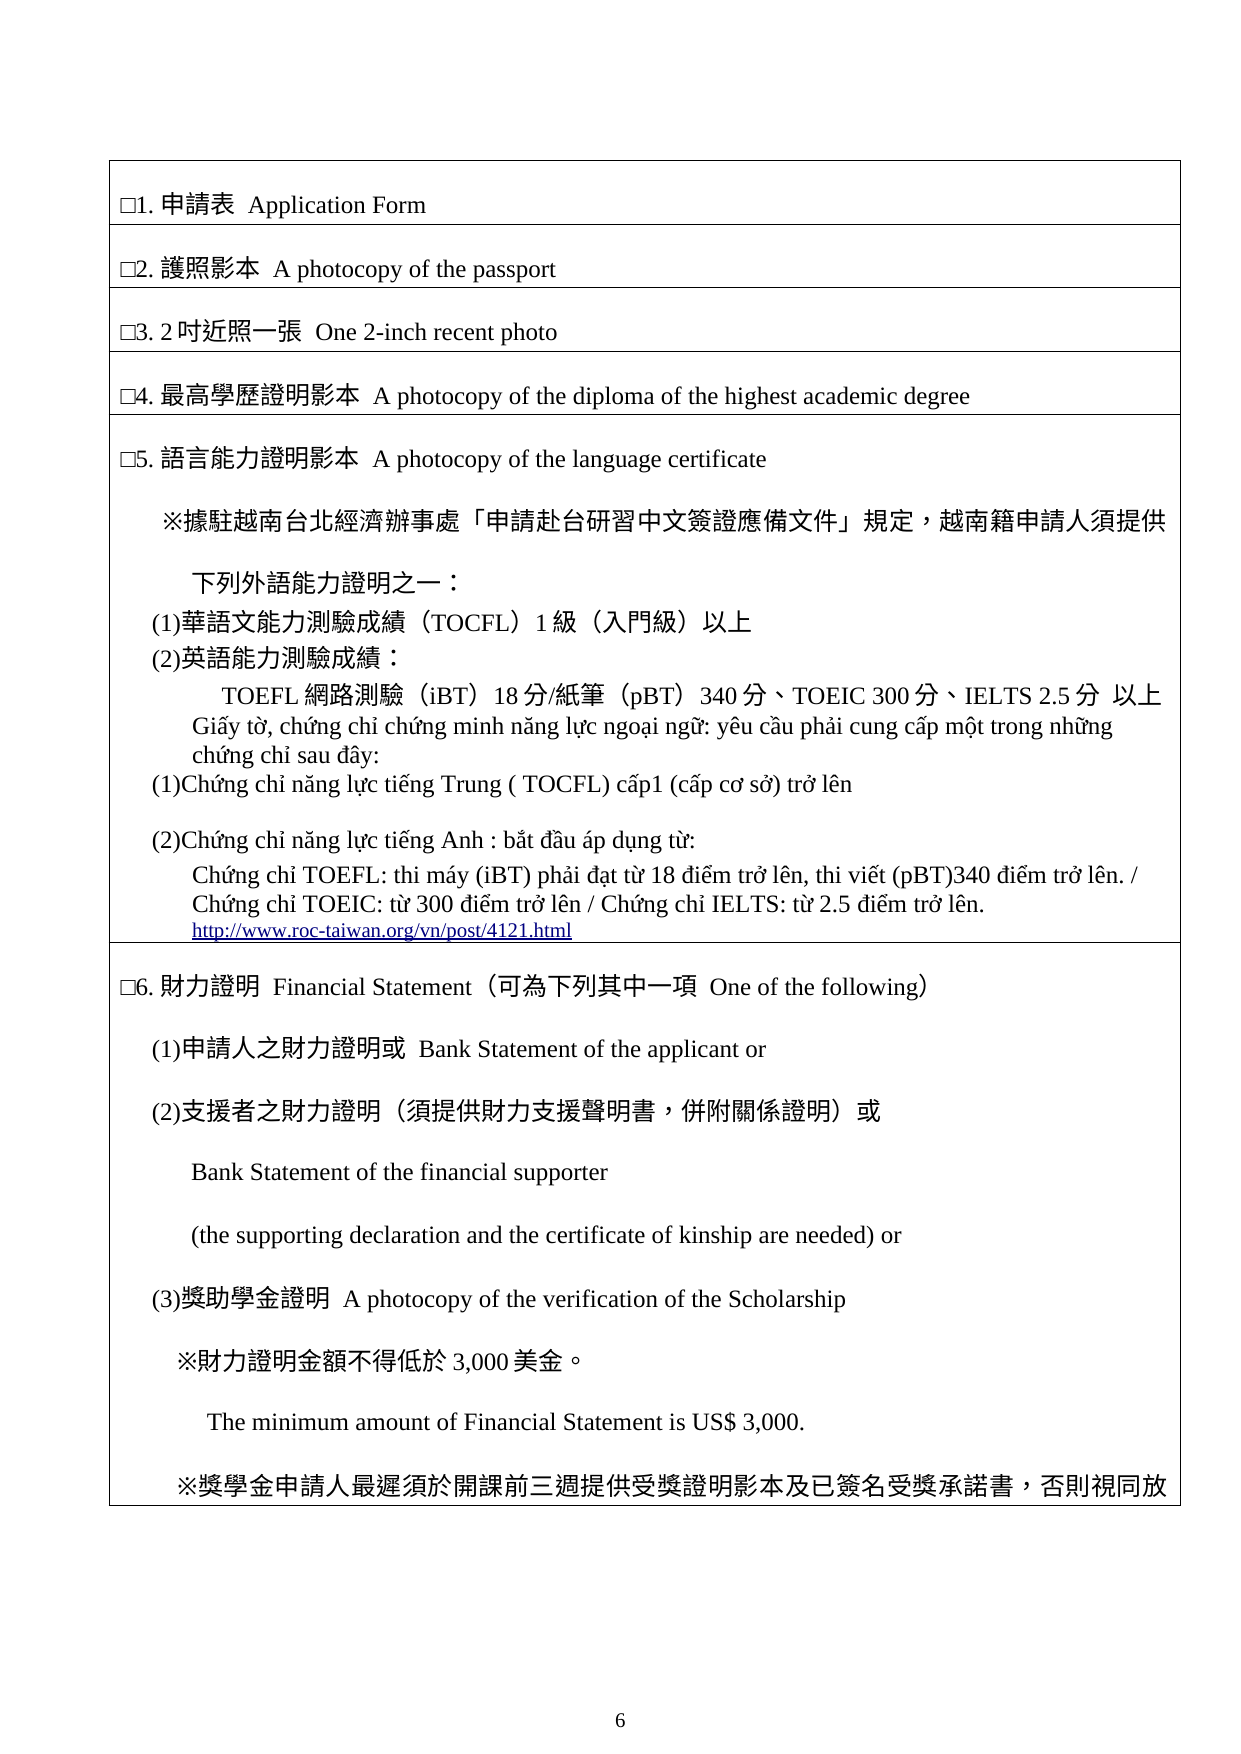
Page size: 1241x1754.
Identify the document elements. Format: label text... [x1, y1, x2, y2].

table_cell □6. 財力證明 Financial Statement（可為下列其中一項 One of the following） (1)申請人之財力證明或 Bank Statement of the applicant or (2)支援者之財力證明（須提供財力支援聲明書，併附關係證明）或 Bank Statement of the financial supporter (the supporting declaration and the certificate of kinship are needed) or (3)獎助學金證明 A photocopy of the verification of the Scholarship ※財力證明金額不得低於3,000美金。 The minimum amount of Financial Statement is US$ 3,000. ※獎學金申請人最遲須於開課前三週提供受獎證明影本及已簽名受獎承諾書，否則視同放 [110, 943, 1180, 1505]
table_cell □5. 語言能力證明影本 A photocopy of the language certificate ※據駐越南台北經濟辦事處「申請赴台研習中文簽證應備文件」規定，越南籍申請人須提供下列外語能力證明之一： (1)華語文能力測驗成績（TOCFL）1級（入門級）以上 (2)英語能力測驗成績： TOEFL網路測驗（iBT）18分/紙筆（pBT）340分、TOEIC 300分、IELTS 2.5分 以上 Giấy tờ, chứng chỉ chứng minh năng lực ngoại ngữ: yêu cầu phải cung cấp một trong những chứng chỉ sau đây: (1)Chứng chỉ năng lực tiếng Trung ( TOCFL) cấp1 (cấp cơ sở) trở lên (2)Chứng chỉ năng lực tiếng Anh : bắt đầu áp dụng từ: Chứng chỉ TOEFL: thi máy (iBT) phải đạt từ 18 điểm trở lên, thi viết (pBT)340 điểm trở lên. / Chứng chỉ TOEIC: từ 300 điểm trở lên / Chứng chỉ IELTS: từ 2.5 điểm trở lên. http://www.roc-taiwan.org/vn/post/4121.html [110, 415, 1180, 942]
table_cell □2. 護照影本 A photocopy of the passport [110, 225, 1180, 287]
table_header □1. 申請表 Application Form [110, 161, 1180, 223]
table_cell □3. 2吋近照一張 One 2-inch recent photo [110, 288, 1180, 351]
table_cell □4. 最高學歷證明影本 A photocopy of the diploma of the highest academic degree [110, 352, 1180, 414]
